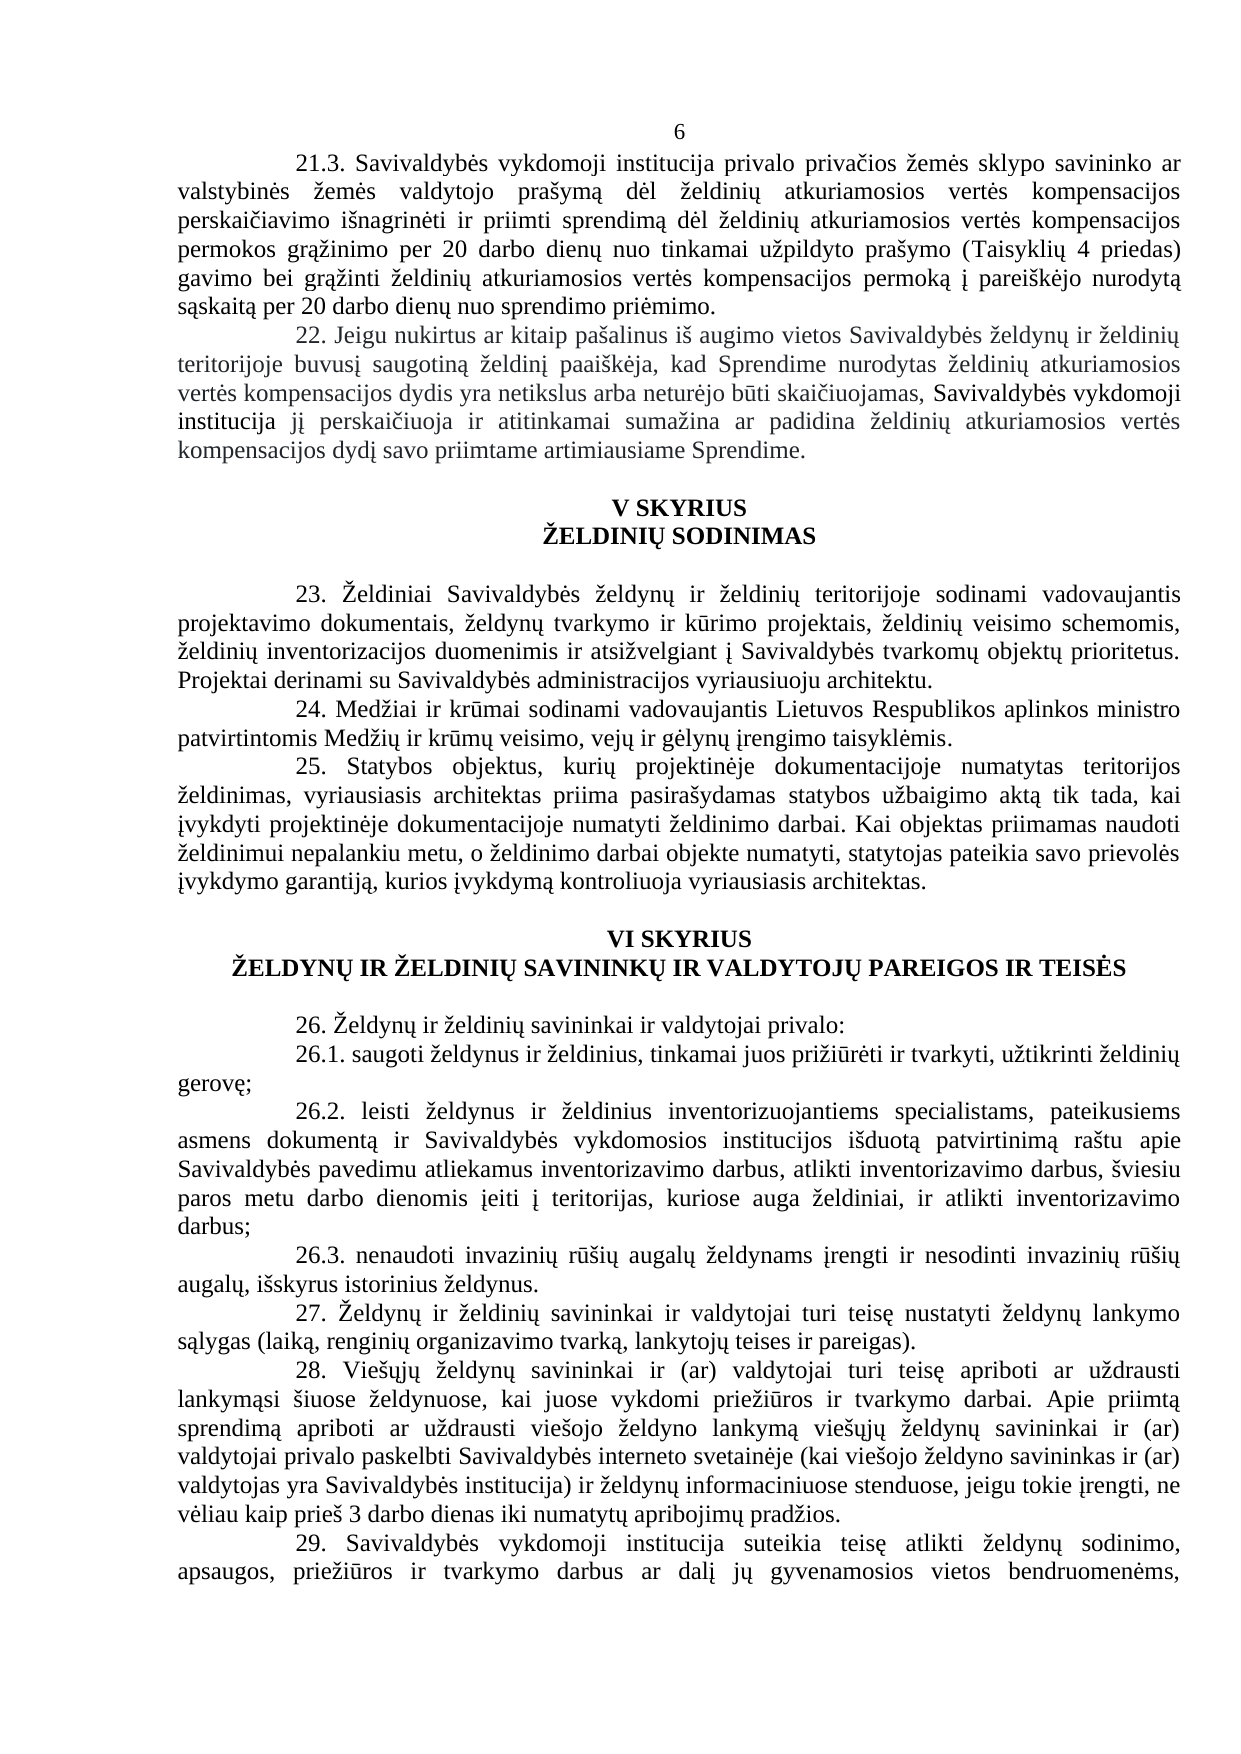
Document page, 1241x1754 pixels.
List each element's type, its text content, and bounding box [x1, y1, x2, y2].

text 26.2. leisti želdynus ir želdinius inventorizuojantiems specialistams, pateikusiems asmens dokumentą ir Savivaldybės vykdomosios institucijos išduotą patvirtinimą raštu apie Savivaldybės pavedimu atliekamus inventorizavimo darbus, atlikti inventorizavimo darbus, šviesiu paros metu darbo dienomis įeiti į teritorijas, kuriose auga želdiniai, ir atlikti inventorizavimo darbus; [177, 1096, 1181, 1240]
text 26. Želdynų ir želdinių savininkai ir valdytojai privalo: [177, 1010, 1181, 1039]
text 23. Želdiniai Savivaldybės želdynų ir želdinių teritorijoje sodinami vadovaujantis projektavimo dokumentais, želdynų tvarkymo ir kūrimo projektais, želdinių veisimo schemomis, želdinių inventorizacijos duomenimis ir atsižvelgiant į Savivaldybės tvarkomų objektų prioritetus. Projektai derinami su Savivaldybės administracijos vyriausiuoju architektu. [177, 579, 1181, 694]
text ŽELDYNŲ IR ŽELDINIŲ SAVININKŲ IR VALDYTOJŲ PAREIGOS IR TEISĖS [177, 953, 1181, 981]
text 26.3. nenaudoti invazinių rūšių augalų želdynams įrengti ir nesodinti invazinių rūšių augalų, išskyrus istorinius želdynus. [177, 1240, 1181, 1298]
text 24. Medžiai ir krūmai sodinami vadovaujantis Lietuvos Respublikos aplinkos ministro patvirtintomis Medžių ir krūmų veisimo, vejų ir gėlynų įrengimo taisyklėmis. [177, 694, 1181, 751]
text V SKYRIUS [177, 493, 1181, 521]
text 21.3. Savivaldybės vykdomoji institucija privalo privačios žemės sklypo savininko ar valstybinės žemės valdytojo prašymą dėl želdinių atkuriamosios vertės kompensacijos perskaičiavimo išnagrinėti ir priimti sprendimą dėl želdinių atkuriamosios vertės kompensacijos permokos grąžinimo per 20 darbo dienų nuo tinkamai užpildyto prašymo (Taisyklių 4 priedas) gavimo bei grąžinti želdinių atkuriamosios vertės kompensacijos permoką į pareiškėjo nurodytą sąskaitą per 20 darbo dienų nuo sprendimo priėmimo. [177, 148, 1181, 320]
text 28. Viešųjų želdynų savininkai ir (ar) valdytojai turi teisę apriboti ar uždrausti lankymąsi šiuose želdynuose, kai juose vykdomi priežiūros ir tvarkymo darbai. Apie priimtą sprendimą apriboti ar uždrausti viešojo želdyno lankymą viešųjų želdynų savininkai ir (ar) valdytojai privalo paskelbti Savivaldybės interneto svetainėje (kai viešojo želdyno savininkas ir (ar) valdytojas yra Savivaldybės institucija) ir želdynų informaciniuose stenduose, jeigu tokie įrengti, ne vėliau kaip prieš 3 darbo dienas iki numatytų apribojimų pradžios. [177, 1355, 1181, 1528]
text 26.1. saugoti želdynus ir želdinius, tinkamai juos prižiūrėti ir tvarkyti, užtikrinti želdinių gerovę; [177, 1039, 1181, 1096]
text 22. Jeigu nukirtus ar kitaip pašalinus iš augimo vietos Savivaldybės želdynų ir želdinių teritorijoje buvusį saugotiną želdinį paaiškėja, kad Sprendime nurodytas želdinių atkuriamosios vertės kompensacijos dydis yra netikslus arba neturėjo būti skaičiuojamas, Savivaldybės vykdomoji institucija jį perskaičiuoja ir atitinkamai sumažina ar padidina želdinių atkuriamosios vertės kompensacijos dydį savo priimtame artimiausiame Sprendime. [177, 320, 1181, 464]
text 27. Želdynų ir želdinių savininkai ir valdytojai turi teisę nustatyti želdynų lankymo sąlygas (laiką, renginių organizavimo tvarką, lankytojų teises ir pareigas). [177, 1298, 1181, 1355]
text 29. Savivaldybės vykdomoji institucija suteikia teisę atlikti želdynų sodinimo, apsaugos, priežiūros ir tvarkymo darbus ar dalį jų gyvenamosios vietos bendruomenėms, [177, 1528, 1181, 1585]
text ŽELDINIŲ SODINIMAS [177, 521, 1181, 550]
text 25. Statybos objektus, kurių projektinėje dokumentacijoje numatytas teritorijos želdinimas, vyriausiasis architektas priima pasirašydamas statybos užbaigimo aktą tik tada, kai įvykdyti projektinėje dokumentacijoje numatyti želdinimo darbai. Kai objektas priimamas naudoti želdinimui nepalankiu metu, o želdinimo darbai objekte numatyti, statytojas pateikia savo prievolės įvykdymo garantiją, kurios įvykdymą kontroliuoja vyriausiasis architektas. [177, 751, 1181, 895]
text VI SKYRIUS [177, 924, 1181, 953]
